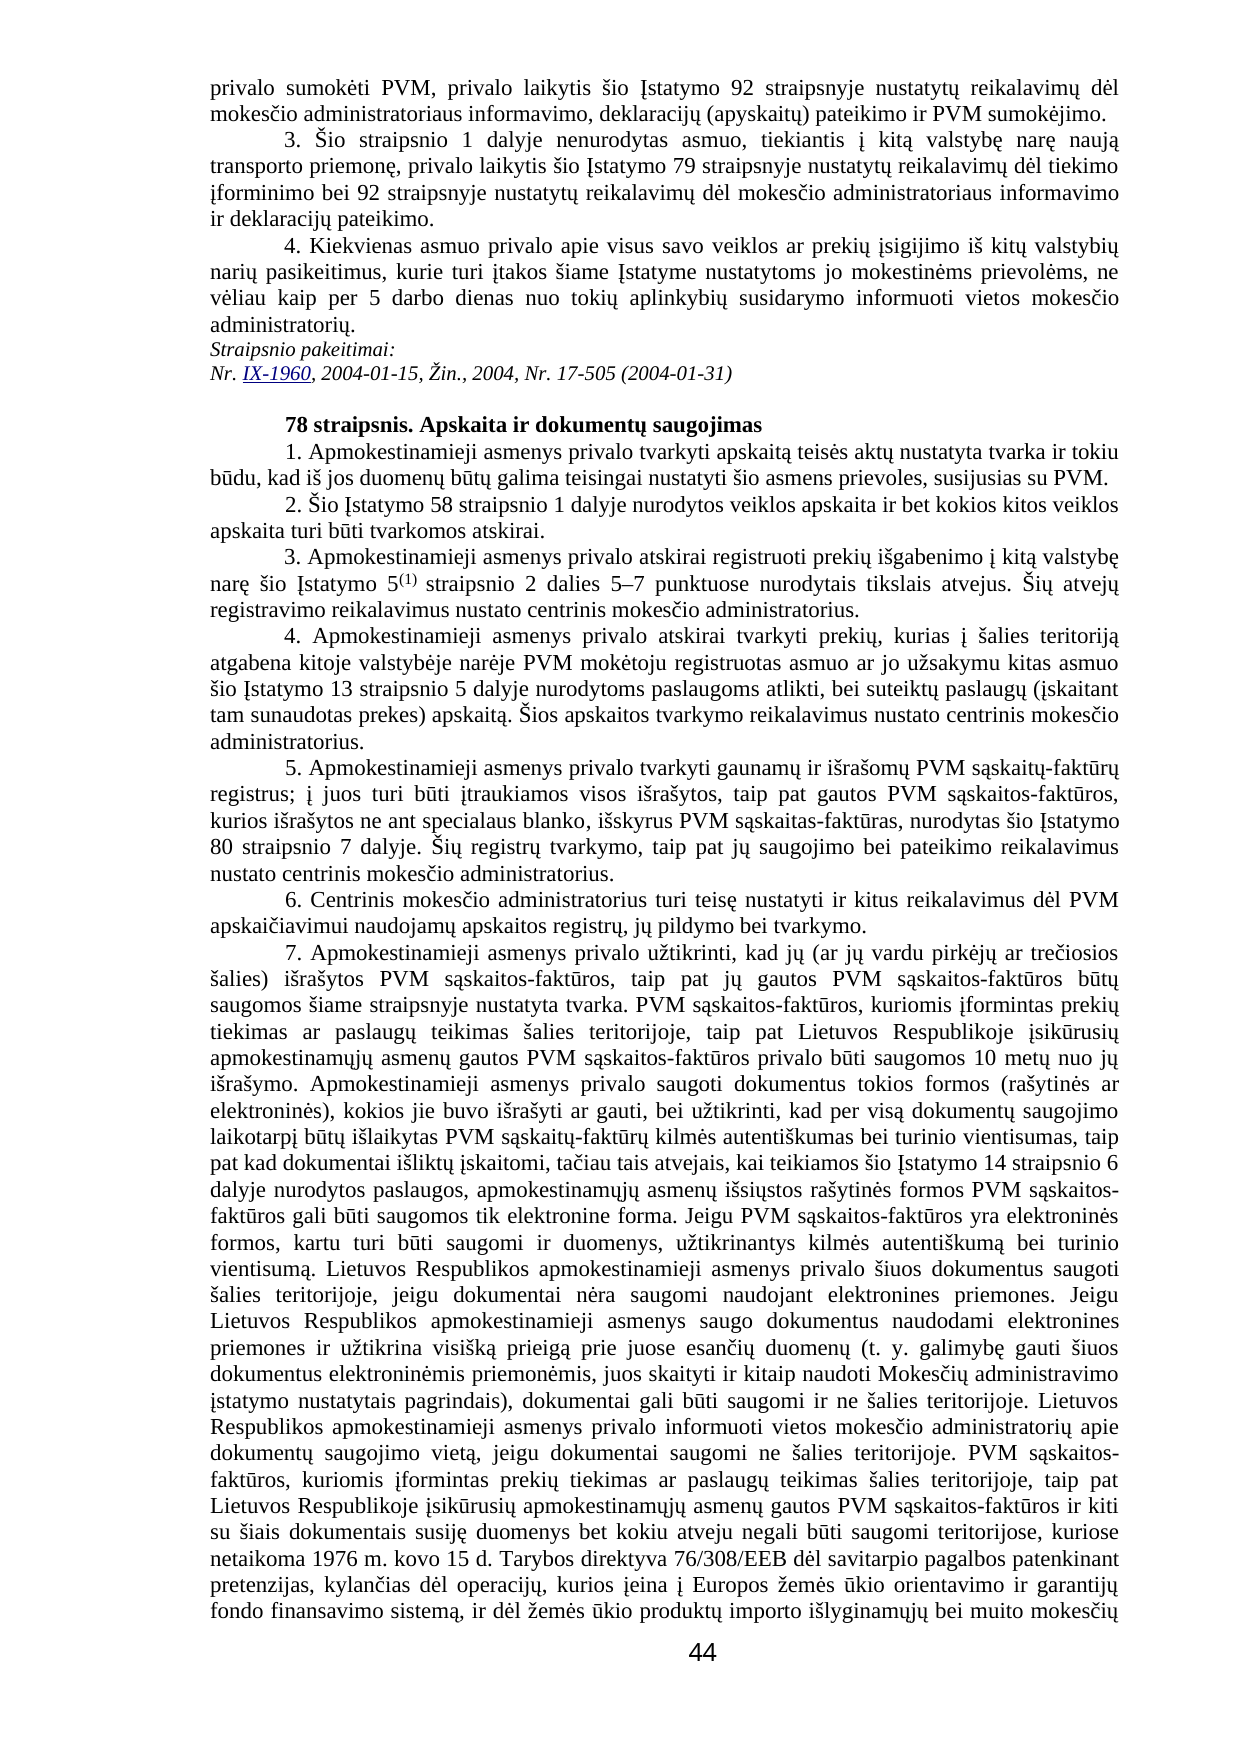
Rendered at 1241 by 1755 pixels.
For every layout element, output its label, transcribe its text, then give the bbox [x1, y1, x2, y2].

text 4. Apmokestinamieji asmenys privalo atskirai tvarkyti prekių, kurias į šalies teritoriją atgabena kitoje valstybėje narėje PVM mokėtoju registruotas asmuo ar jo užsakymu kitas asmuo šio Įstatymo 13 straipsnio 5 dalyje nurodytoms paslaugoms atlikti, bei suteiktų paslaugų (įskaitant tam sunaudotas prekes) apskaitą. Šios apskaitos tvarkymo reikalavimus nustato centrinis mokesčio administratorius. [210, 622, 1120, 754]
text 78 straipsnis. Apskaita ir dokumentų saugojimas [210, 412, 1120, 438]
text 1. Apmokestinamieji asmenys privalo tvarkyti apskaitą teisės aktų nustatyta tvarka ir tokiu būdu, kad iš jos duomenų būtų galima teisingai nustatyti šio asmens prievoles, susijusias su PVM. [210, 438, 1120, 491]
text 6. Centrinis mokesčio administratorius turi teisę nustatyti ir kitus reikalavimus dėl PVM apskaičiavimui naudojamų apskaitos registrų, jų pildymo bei tvarkymo. [210, 886, 1120, 939]
text Straipsnio pakeitimai: [210, 337, 1120, 361]
text 2. Šio Įstatymo 58 straipsnio 1 dalyje nurodytos veiklos apskaita ir bet kokios kitos veiklos apskaita turi būti tvarkomos atskirai. [210, 491, 1120, 543]
text 3. Šio straipsnio 1 dalyje nenurodytas asmuo, tiekiantis į kitą valstybę narę naują transporto priemonę, privalo laikytis šio Įstatymo 79 straipsnyje nustatytų reikalavimų dėl tiekimo įforminimo bei 92 straipsnyje nustatytų reikalavimų dėl mokesčio administratoriaus informavimo ir deklaracijų pateikimo. [210, 126, 1120, 232]
text 7. Apmokestinamieji asmenys privalo užtikrinti, kad jų (ar jų vardu pirkėjų ar trečiosios šalies) išrašytos PVM sąskaitos-faktūros, taip pat jų gautos PVM sąskaitos-faktūros būtų saugomos šiame straipsnyje nustatyta tvarka. PVM sąskaitos-faktūros, kuriomis įformintas prekių tiekimas ar paslaugų teikimas šalies teritorijoje, taip pat Lietuvos Respublikoje įsikūrusių apmokestinamųjų asmenų gautos PVM sąskaitos-faktūros privalo būti saugomos 10 metų nuo jų išrašymo. Apmokestinamieji asmenys privalo saugoti dokumentus tokios formos (rašytinės ar elektroninės), kokios jie buvo išrašyti ar gauti, bei užtikrinti, kad per visą dokumentų saugojimo laikotarpį būtų išlaikytas PVM sąskaitų-faktūrų kilmės autentiškumas bei turinio vientisumas, taip pat kad dokumentai išliktų įskaitomi, tačiau tais atvejais, kai teikiamos šio Įstatymo 14 straipsnio 6 dalyje nurodytos paslaugos, apmokestinamųjų asmenų išsiųstos rašytinės formos PVM sąskaitos-faktūros gali būti saugomos tik elektronine forma. Jeigu PVM sąskaitos-faktūros yra elektroninės formos, kartu turi būti saugomi ir duomenys, užtikrinantys kilmės autentiškumą bei turinio vientisumą. Lietuvos Respublikos apmokestinamieji asmenys privalo šiuos dokumentus saugoti šalies teritorijoje, jeigu dokumentai nėra saugomi naudojant elektronines priemones. Jeigu Lietuvos Respublikos apmokestinamieji asmenys saugo dokumentus naudodami elektronines priemones ir užtikrina visišką prieigą prie juose esančių duomenų (t. y. galimybę gauti šiuos dokumentus elektroninėmis priemonėmis, juos skaityti ir kitaip naudoti Mokesčių administravimo įstatymo nustatytais pagrindais), dokumentai gali būti saugomi ir ne šalies teritorijoje. Lietuvos Respublikos apmokestinamieji asmenys privalo informuoti vietos mokesčio administratorių apie dokumentų saugojimo vietą, jeigu dokumentai saugomi ne šalies teritorijoje. PVM sąskaitos-faktūros, kuriomis įformintas prekių tiekimas ar paslaugų teikimas šalies teritorijoje, taip pat Lietuvos Respublikoje įsikūrusių apmokestinamųjų asmenų gautos PVM sąskaitos-faktūros ir kiti su šiais dokumentais susiję duomenys bet kokiu atveju negali būti saugomi teritorijose, kuriose netaikoma 1976 m. kovo 15 d. Tarybos direktyva 76/308/EEB dėl savitarpio pagalbos patenkinant pretenzijas, kylančias dėl operacijų, kurios įeina į Europos žemės ūkio orientavimo ir garantijų fondo finansavimo sistemą, ir dėl žemės ūkio produktų importo išlyginamųjų bei muito mokesčių [210, 939, 1120, 1624]
text 4. Kiekvienas asmuo privalo apie visus savo veiklos ar prekių įsigijimo iš kitų valstybių narių pasikeitimus, kurie turi įtakos šiame Įstatyme nustatytoms jo mokestinėms prievolėms, ne vėliau kaip per 5 darbo dienas nuo tokių aplinkybių susidarymo informuoti vietos mokesčio administratorių. [210, 232, 1120, 337]
text 5. Apmokestinamieji asmenys privalo tvarkyti gaunamų ir išrašomų PVM sąskaitų-faktūrų registrus; į juos turi būti įtraukiamos visos išrašytos, taip pat gautos PVM sąskaitos-faktūros, kurios išrašytos ne ant specialaus blanko, išskyrus PVM sąskaitas-faktūras, nurodytas šio Įstatymo 80 straipsnio 7 dalyje. Šių registrų tvarkymo, taip pat jų saugojimo bei pateikimo reikalavimus nustato centrinis mokesčio administratorius. [210, 754, 1120, 886]
text 3. Apmokestinamieji asmenys privalo atskirai registruoti prekių išgabenimo į kitą valstybę narę šio Įstatymo 5(1) straipsnio 2 dalies 5–7 punktuose nurodytais tikslais atvejus. Šių atvejų registravimo reikalavimus nustato centrinis mokesčio administratorius. [210, 543, 1120, 622]
text privalo sumokėti PVM, privalo laikytis šio Įstatymo 92 straipsnyje nustatytų reikalavimų dėl mokesčio administratoriaus informavimo, deklaracijų (apyskaitų) pateikimo ir PVM sumokėjimo. [210, 73, 1120, 126]
text Nr. IX-1960, 2004-01-15, Žin., 2004, Nr. 17-505 (2004-01-31) [210, 361, 1120, 385]
